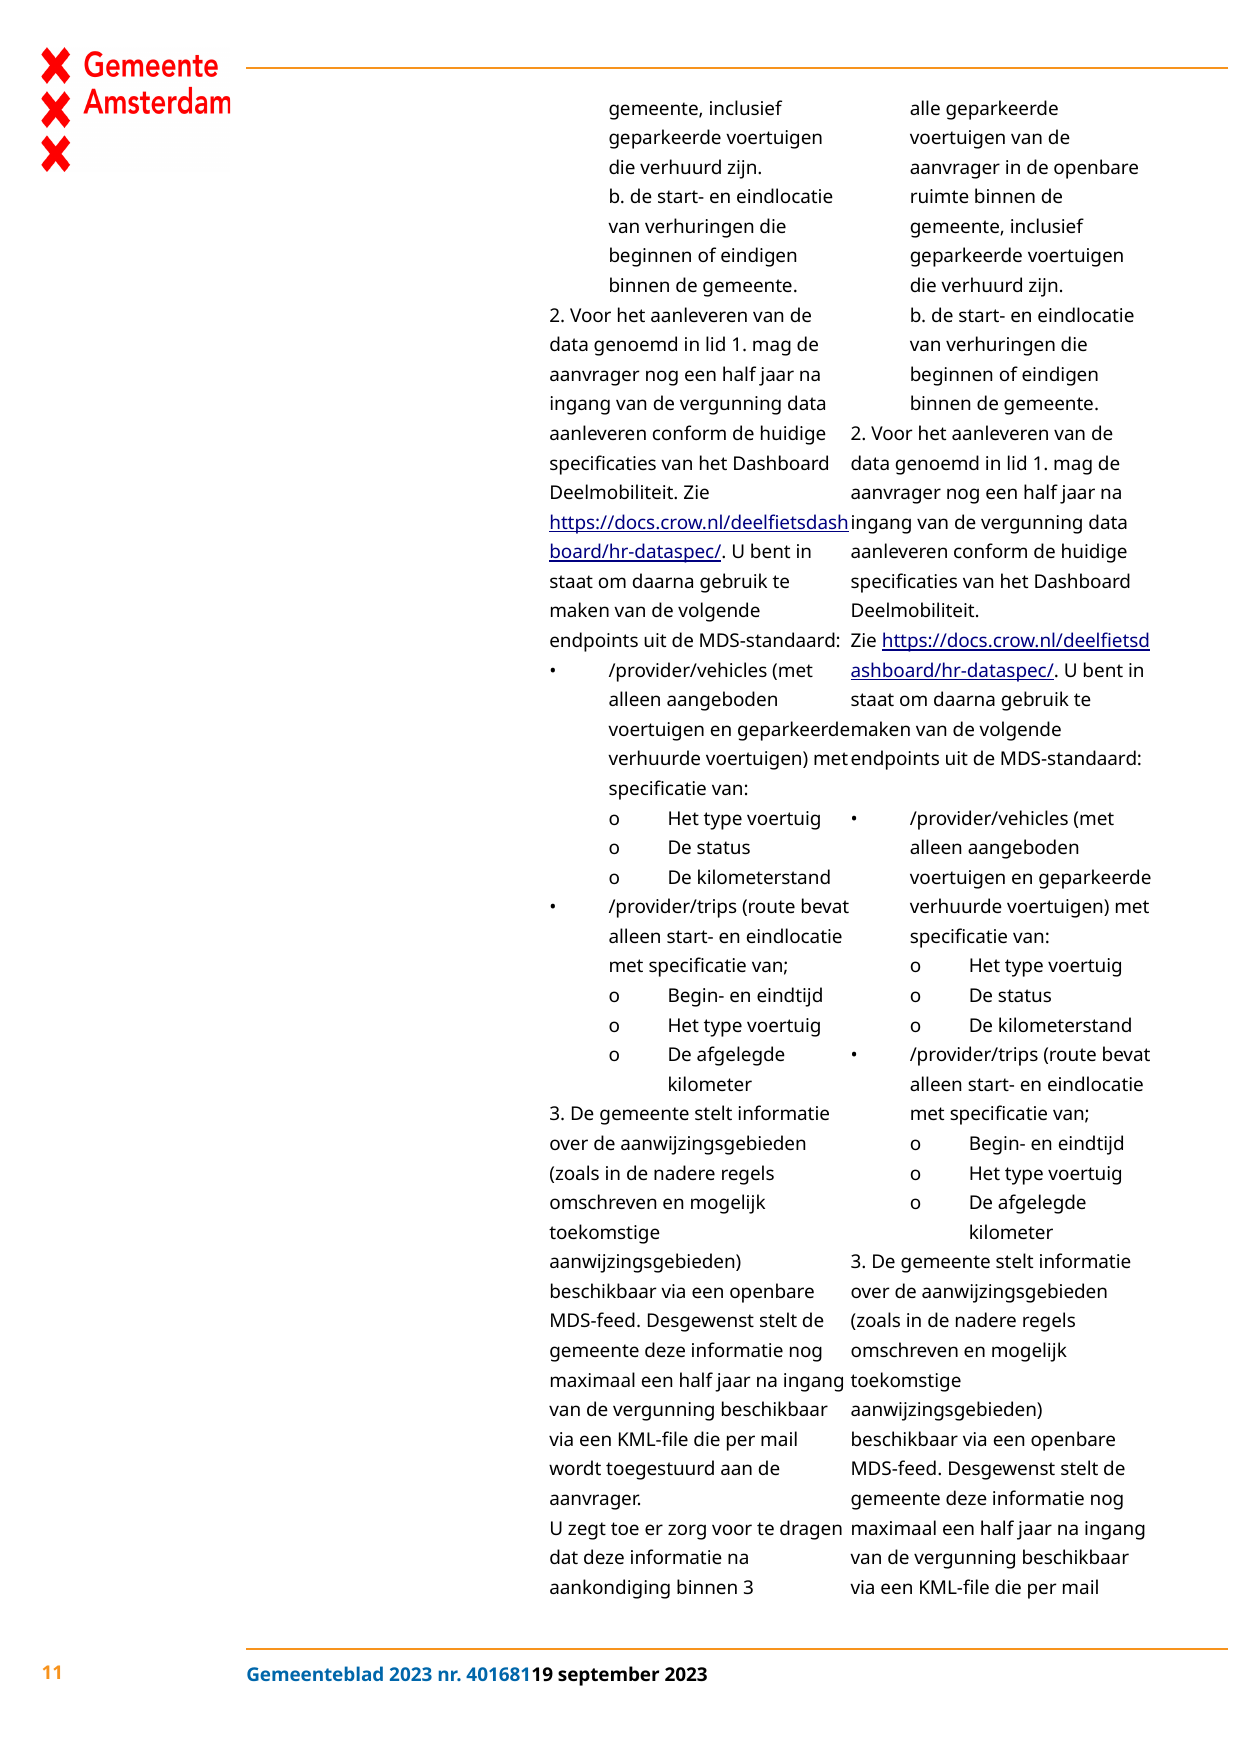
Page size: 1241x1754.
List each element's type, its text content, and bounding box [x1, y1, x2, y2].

table_cell [248, 95, 549, 1600]
picture [41, 47, 231, 172]
table_cell alle geparkeerde voertuigen van de aanvrager in de openbare ruimte binnen de gemeente, inclusief geparkeerde voertuigen die verhuurd zijn. b. de start- en eindlocatie van verhuringen die beginnen of eindigen binnen de gemeente. 2. Voor het aanleveren van de data genoemd in lid 1. mag de aanvrager nog een half jaar na ingang van de vergunning data aanleveren conform de huidige specificaties van het Dashboard Deelmobiliteit. Zie https://docs.crow.nl/deelfietsdashboard/hr-dataspec/. U bent in staat om daarna gebruik te maken van de volgende endpoints uit de MDS-standaard: /provider/vehicles (met alleen aangeboden voertuigen en geparkeerde verhuurde voertuigen) met specificatie van: Het type voertuig De status De kilometerstand /provider/trips (route bevat alleen start- en eindlocatie met specificatie van; Begin- en eindtijd Het type voertuig De afgelegde kilometer 3. De gemeente stelt informatie over de aanwijzingsgebieden (zoals in de nadere regels omschreven en mogelijk toekomstige aanwijzingsgebieden) beschikbaar via een openbare MDS-feed. Desgewenst stelt de gemeente deze informatie nog maximaal een half jaar na ingang van de vergunning beschikbaar via een KML-file die per mail [850, 95, 1152, 1600]
table_cell gemeente, inclusief geparkeerde voertuigen die verhuurd zijn. b. de start- en eindlocatie van verhuringen die beginnen of eindigen binnen de gemeente. 2. Voor het aanleveren van de data genoemd in lid 1. mag de aanvrager nog een half jaar na ingang van de vergunning data aanleveren conform de huidige specificaties van het Dashboard Deelmobiliteit. Zie https://docs.crow.nl/deelfietsdashboard/hr-dataspec/. U bent in staat om daarna gebruik te maken van de volgende endpoints uit de MDS-standaard: /provider/vehicles (met alleen aangeboden voertuigen en geparkeerde verhuurde voertuigen) met specificatie van: Het type voertuig De status De kilometerstand /provider/trips (route bevat alleen start- en eindlocatie met specificatie van; Begin- en eindtijd Het type voertuig De afgelegde kilometer 3. De gemeente stelt informatie over de aanwijzingsgebieden (zoals in de nadere regels omschreven en mogelijk toekomstige aanwijzingsgebieden) beschikbaar via een openbare MDS-feed. Desgewenst stelt de gemeente deze informatie nog maximaal een half jaar na ingang van de vergunning beschikbaar via een KML-file die per mail wordt toegestuurd aan de aanvrager. U zegt toe er zorg voor te dragen dat deze informatie na aankondiging binnen 3 [549, 95, 850, 1600]
